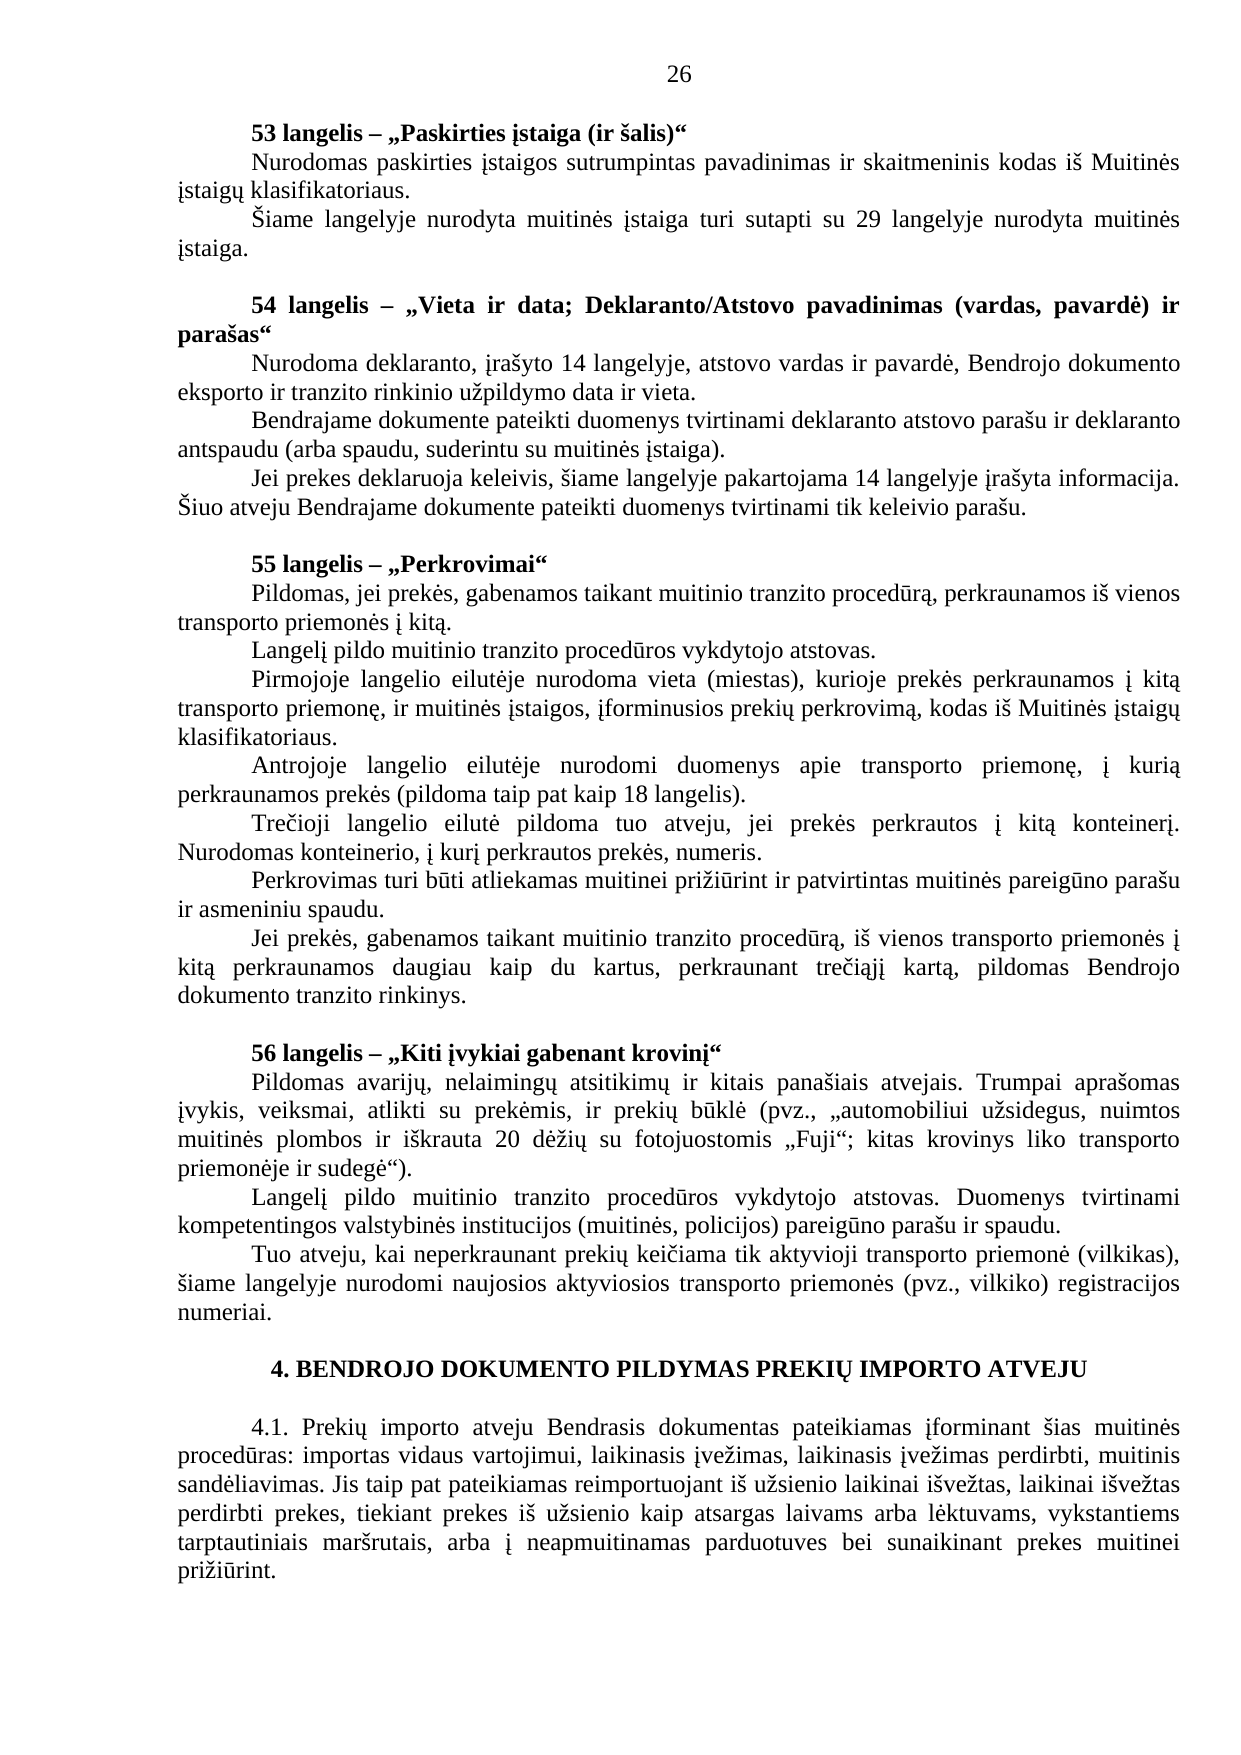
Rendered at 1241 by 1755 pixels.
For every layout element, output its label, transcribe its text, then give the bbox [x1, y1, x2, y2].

text 4. BENDROJO DOKUMENTO PILDYMAS PREKIŲ IMPORTO ATVEJU [177, 1354, 1181, 1383]
text Pirmojoje langelio eilutėje nurodoma vieta (miestas), kurioje prekės perkraunamos į kitą transporto priemonę, ir muitinės įstaigos, įforminusios prekių perkrovimą, kodas iš Muitinės įstaigų klasifikatoriaus. [177, 664, 1181, 751]
text Jei prekes deklaruoja keleivis, šiame langelyje pakartojama 14 langelyje įrašyta informacija. Šiuo atveju Bendrajame dokumente pateikti duomenys tvirtinami tik keleivio parašu. [177, 463, 1181, 521]
text Trečioji langelio eilutė pildoma tuo atveju, jei prekės perkrautos į kitą konteinerį. Nurodomas konteinerio, į kurį perkrautos prekės, numeris. [177, 808, 1181, 866]
text Bendrajame dokumente pateikti duomenys tvirtinami deklaranto atstovo parašu ir deklaranto antspaudu (arba spaudu, suderintu su muitinės įstaiga). [177, 406, 1181, 463]
text Langelį pildo muitinio tranzito procedūros vykdytojo atstovas. [177, 636, 1181, 664]
text 56 langelis – „Kiti įvykiai gabenant krovinį“ [177, 1038, 1181, 1067]
text Pildomas, jei prekės, gabenamos taikant muitinio tranzito procedūrą, perkraunamos iš vienos transporto priemonės į kitą. [177, 578, 1181, 636]
text Šiame langelyje nurodyta muitinės įstaiga turi sutapti su 29 langelyje nurodyta muitinės įstaiga. [177, 204, 1181, 262]
text Pildomas avarijų, nelaimingų atsitikimų ir kitais panašiais atvejais. Trumpai aprašomas įvykis, veiksmai, atlikti su prekėmis, ir prekių būklė (pvz., „automobiliui užsidegus, nuimtos muitinės plombos ir iškrauta 20 dėžių su fotojuostomis „Fuji“; kitas krovinys liko transporto priemonėje ir sudegė“). [177, 1067, 1181, 1182]
text Tuo atveju, kai neperkraunant prekių keičiama tik aktyvioji transporto priemonė (vilkikas), šiame langelyje nurodomi naujosios aktyviosios transporto priemonės (pvz., vilkiko) registracijos numeriai. [177, 1239, 1181, 1326]
text 54 langelis – „Vieta ir data; Deklaranto/Atstovo pavadinimas (vardas, pavardė) ir parašas“ [177, 291, 1181, 348]
text Nurodoma deklaranto, įrašyto 14 langelyje, atstovo vardas ir pavardė, Bendrojo dokumento eksporto ir tranzito rinkinio užpildymo data ir vieta. [177, 348, 1181, 406]
text Nurodomas paskirties įstaigos sutrumpintas pavadinimas ir skaitmeninis kodas iš Muitinės įstaigų klasifikatoriaus. [177, 147, 1181, 204]
text Antrojoje langelio eilutėje nurodomi duomenys apie transporto priemonę, į kurią perkraunamos prekės (pildoma taip pat kaip 18 langelis). [177, 751, 1181, 808]
text Jei prekės, gabenamos taikant muitinio tranzito procedūrą, iš vienos transporto priemonės į kitą perkraunamos daugiau kaip du kartus, perkraunant trečiąjį kartą, pildomas Bendrojo dokumento tranzito rinkinys. [177, 923, 1181, 1009]
text Perkrovimas turi būti atliekamas muitinei prižiūrint ir patvirtintas muitinės pareigūno parašu ir asmeniniu spaudu. [177, 866, 1181, 923]
text 53 langelis – „Paskirties įstaiga (ir šalis)“ [177, 118, 1181, 147]
text Langelį pildo muitinio tranzito procedūros vykdytojo atstovas. Duomenys tvirtinami kompetentingos valstybinės institucijos (muitinės, policijos) pareigūno parašu ir spaudu. [177, 1182, 1181, 1239]
text 55 langelis – „Perkrovimai“ [177, 549, 1181, 578]
text 4.1. Prekių importo atveju Bendrasis dokumentas pateikiamas įforminant šias muitinės procedūras: importas vidaus vartojimui, laikinasis įvežimas, laikinasis įvežimas perdirbti, muitinis sandėliavimas. Jis taip pat pateikiamas reimportuojant iš užsienio laikinai išvežtas, laikinai išvežtas perdirbti prekes, tiekiant prekes iš užsienio kaip atsargas laivams arba lėktuvams, vykstantiems tarptautiniais maršrutais, arba į neapmuitinamas parduotuves bei sunaikinant prekes muitinei prižiūrint. [177, 1412, 1181, 1584]
